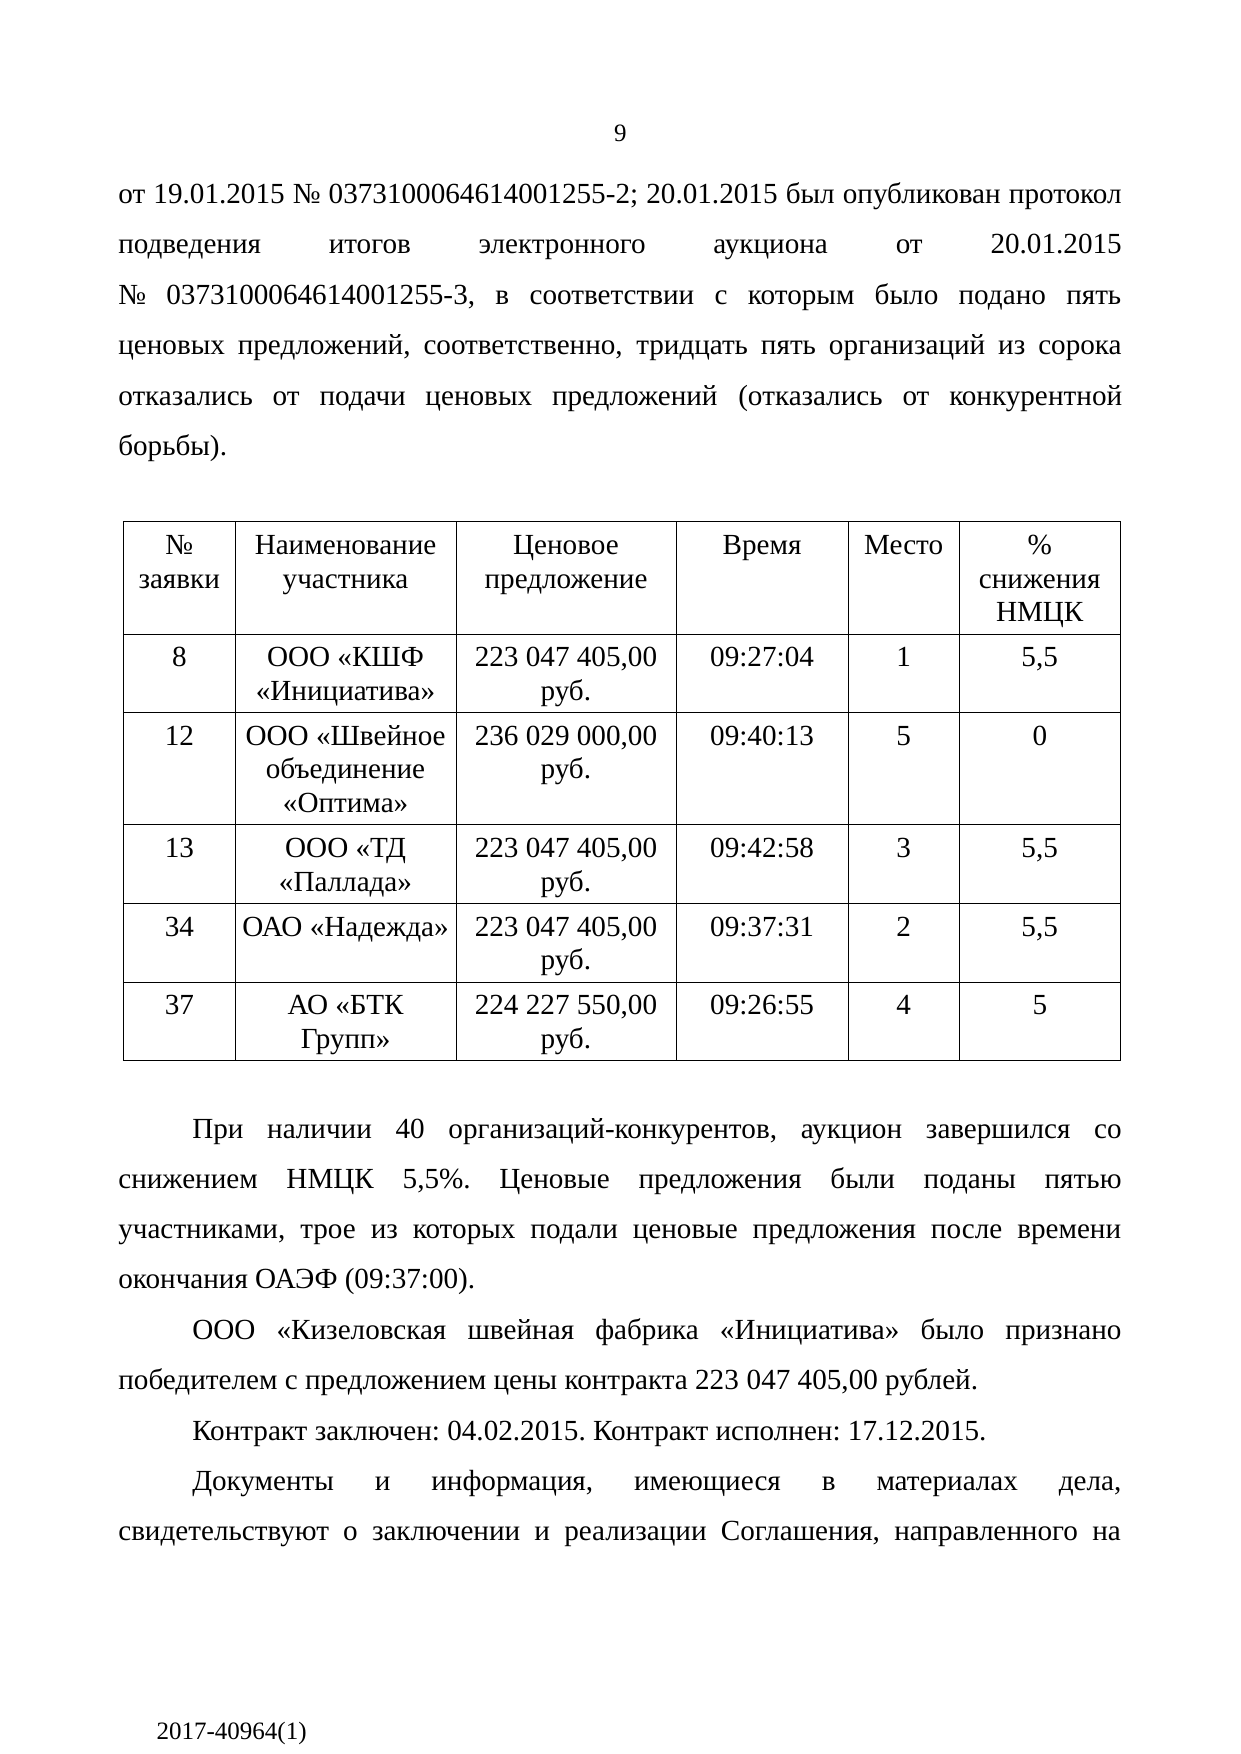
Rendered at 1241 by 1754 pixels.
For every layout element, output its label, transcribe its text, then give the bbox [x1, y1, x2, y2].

table_cell 13 [124, 825, 235, 903]
table_cell 5,5 [960, 825, 1120, 903]
table_header % снижения НМЦК [960, 522, 1120, 633]
text Документы и информация, имеющиеся в материалах дела, свидетельствуют о заключении и реализации Соглашения, направленного на [118, 1463, 1122, 1547]
text При наличии 40 организаций-конкурентов, аукцион завершился со снижением НМЦК 5,5%. Ценовые предложения были поданы пятью участниками, трое из которых подали ценовые предложения после времени окончания ОАЭФ (09:37:00). [118, 1111, 1122, 1295]
table_cell 1 [849, 635, 959, 712]
table_cell 5 [849, 713, 959, 824]
table_header № заявки [124, 522, 235, 633]
text ООО «Кизеловская швейная фабрика «Инициатива» было признано победителем с предложением цены контракта 223 047 405,00 рублей. [118, 1312, 1122, 1396]
table_cell 3 [849, 825, 959, 903]
table_cell 223 047 405,00 руб. [457, 825, 676, 903]
table_header Время [677, 522, 848, 633]
text Контракт заключен: 04.02.2015. Контракт исполнен: 17.12.2015. [118, 1413, 1122, 1446]
table_cell 223 047 405,00 руб. [457, 635, 676, 712]
table_cell 4 [849, 983, 959, 1060]
table_cell 2 [849, 904, 959, 982]
table_cell 0 [960, 713, 1120, 824]
table_cell 09:26:55 [677, 983, 848, 1060]
table_cell 5 [960, 983, 1120, 1060]
table_cell ООО «Швейное объединение «Оптима» [236, 713, 456, 824]
table_header Ценовое предложение [457, 522, 676, 633]
table_header Место [849, 522, 959, 633]
table_cell 8 [124, 635, 235, 712]
table_header Наименование участника [236, 522, 456, 633]
table_cell 09:42:58 [677, 825, 848, 903]
table_cell 223 047 405,00 руб. [457, 904, 676, 982]
table_cell 09:27:04 [677, 635, 848, 712]
text от 19.01.2015 № 0373100064614001255-2; 20.01.2015 был опубликован протокол подведения итогов электронного аукциона от 20.01.2015 № 0373100064614001255-3, в соответствии с которым было подано пять ценовых предложений, соответственно, тридцать пять организаций из сорока отказались от подачи ценовых предложений (отказались от конкурентной борьбы). [118, 176, 1122, 461]
table_cell ООО «ТД «Паллада» [236, 825, 456, 903]
table_cell 09:40:13 [677, 713, 848, 824]
table_cell 37 [124, 983, 235, 1060]
table_cell 09:37:31 [677, 904, 848, 982]
table_cell 224 227 550,00 руб. [457, 983, 676, 1060]
table_cell 12 [124, 713, 235, 824]
table_cell 5,5 [960, 904, 1120, 982]
table_cell 5,5 [960, 635, 1120, 712]
table_cell 236 029 000,00 руб. [457, 713, 676, 824]
table_cell АО «БТК Групп» [236, 983, 456, 1060]
table_cell ООО «КШФ «Инициатива» [236, 635, 456, 712]
table_cell ОАО «Надежда» [236, 904, 456, 982]
table_cell 34 [124, 904, 235, 982]
